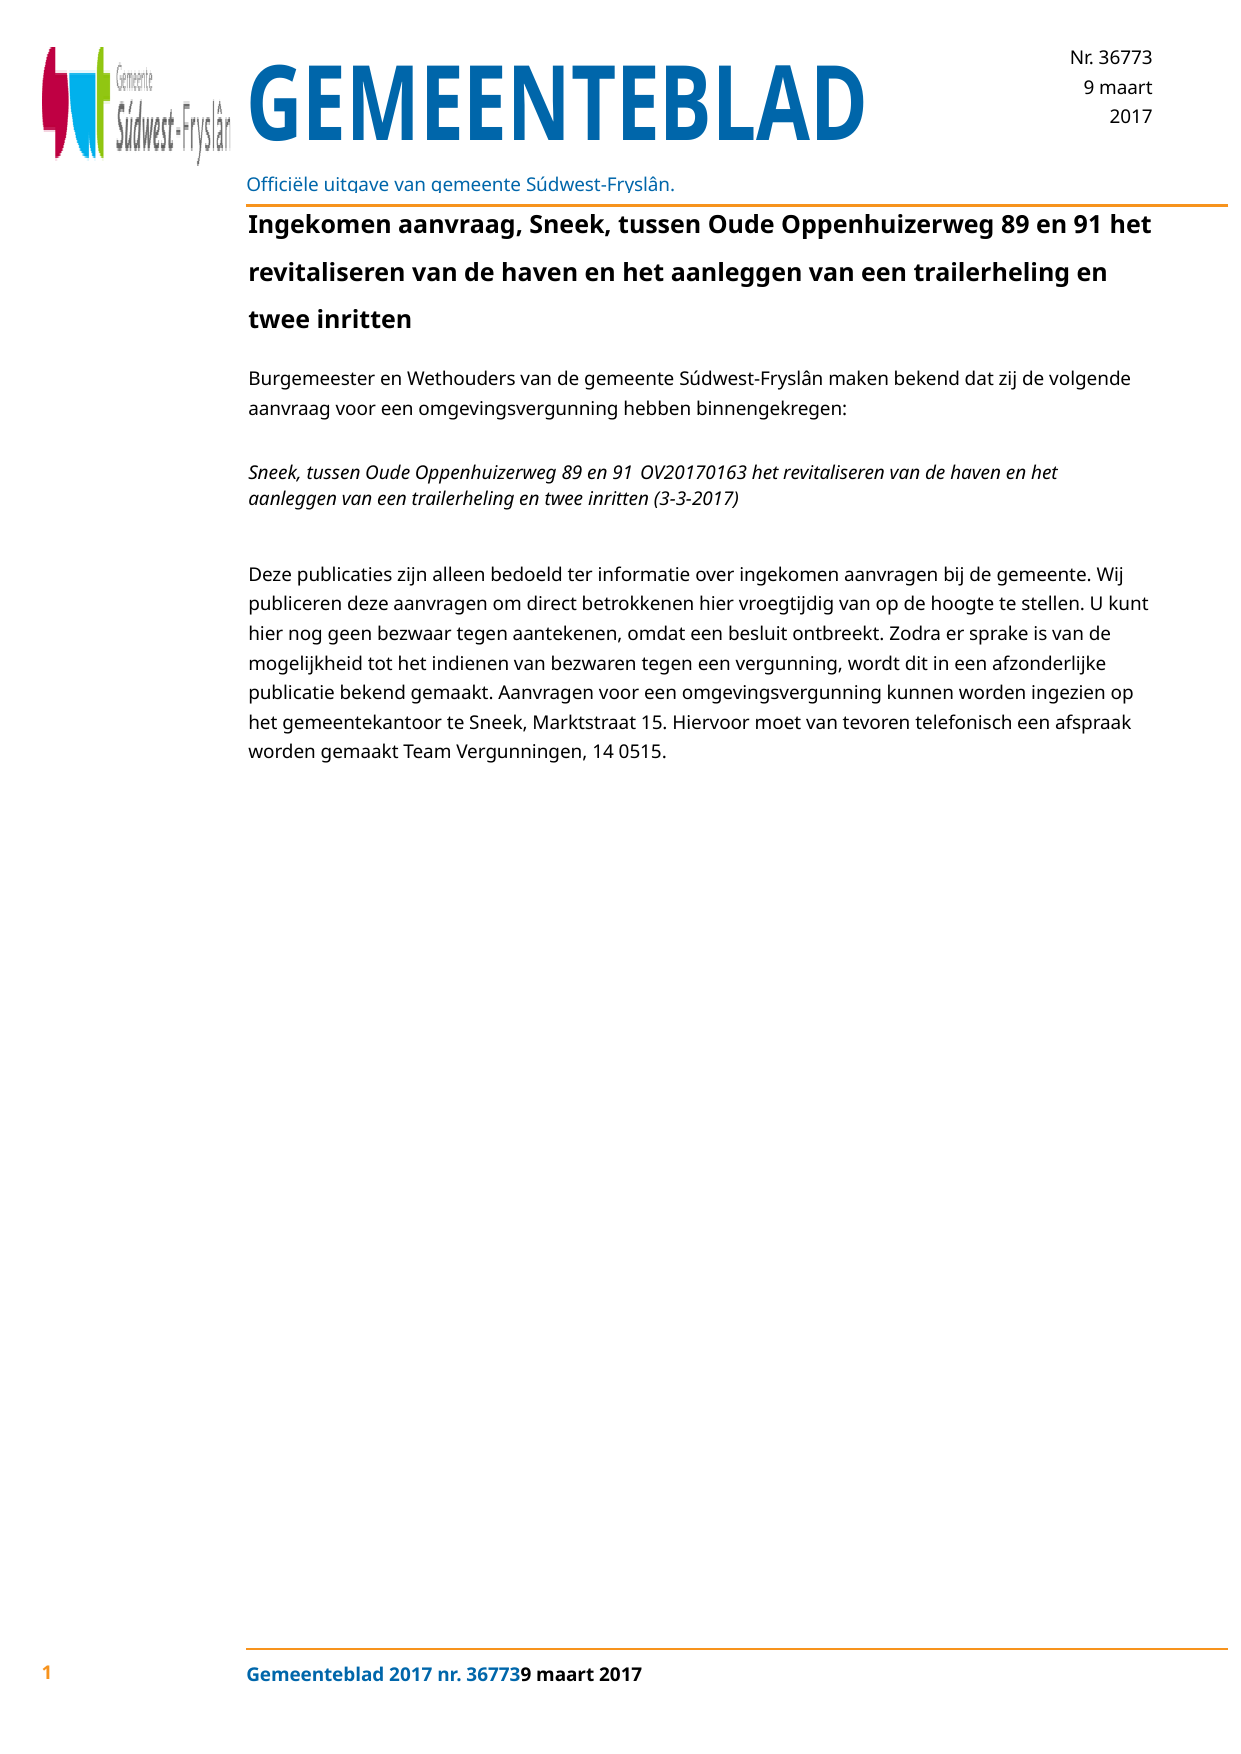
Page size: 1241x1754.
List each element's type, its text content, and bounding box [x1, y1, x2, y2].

text Burgemeester en Wethouders van de gemeente Súdwest-Fryslân maken bekend dat zij de volgende aanvraag voor een omgevingsvergunning hebben binnengekregen: [248, 366, 1152, 421]
picture [41, 47, 231, 172]
text Sneek, tussen Oude Oppenhuizerweg 89 en 91 OV20170163 het revitaliseren van de haven en het aanleggen van een trailerheling en twee inritten (3-3-2017) [248, 459, 1152, 511]
text Deze publicaties zijn alleen bedoeld ter informatie over ingekomen aanvragen bij de gemeente. Wij publiceren deze aanvragen om direct betrokkenen hier vroegtijdig van op de hoogte te stellen. U kunt hier nog geen bezwaar tegen aantekenen, omdat een besluit ontbreekt. Zodra er sprake is van de mogelijkheid tot het indienen van bezwaren tegen een vergunning, wordt dit in een afzonderlijke publicatie bekend gemaakt. Aanvragen voor een omgevingsvergunning kunnen worden ingezien op het gemeentekantoor te Sneek, Marktstraat 15. Hiervoor moet van tevoren telefonisch een afspraak worden gemaakt Team Vergunningen, 14 0515. [248, 561, 1152, 764]
text Ingekomen aanvraag, Sneek, tussen Oude Oppenhuizerweg 89 en 91 het revitaliseren van de haven en het aanleggen van een trailerheling en twee inritten [248, 207, 1152, 336]
